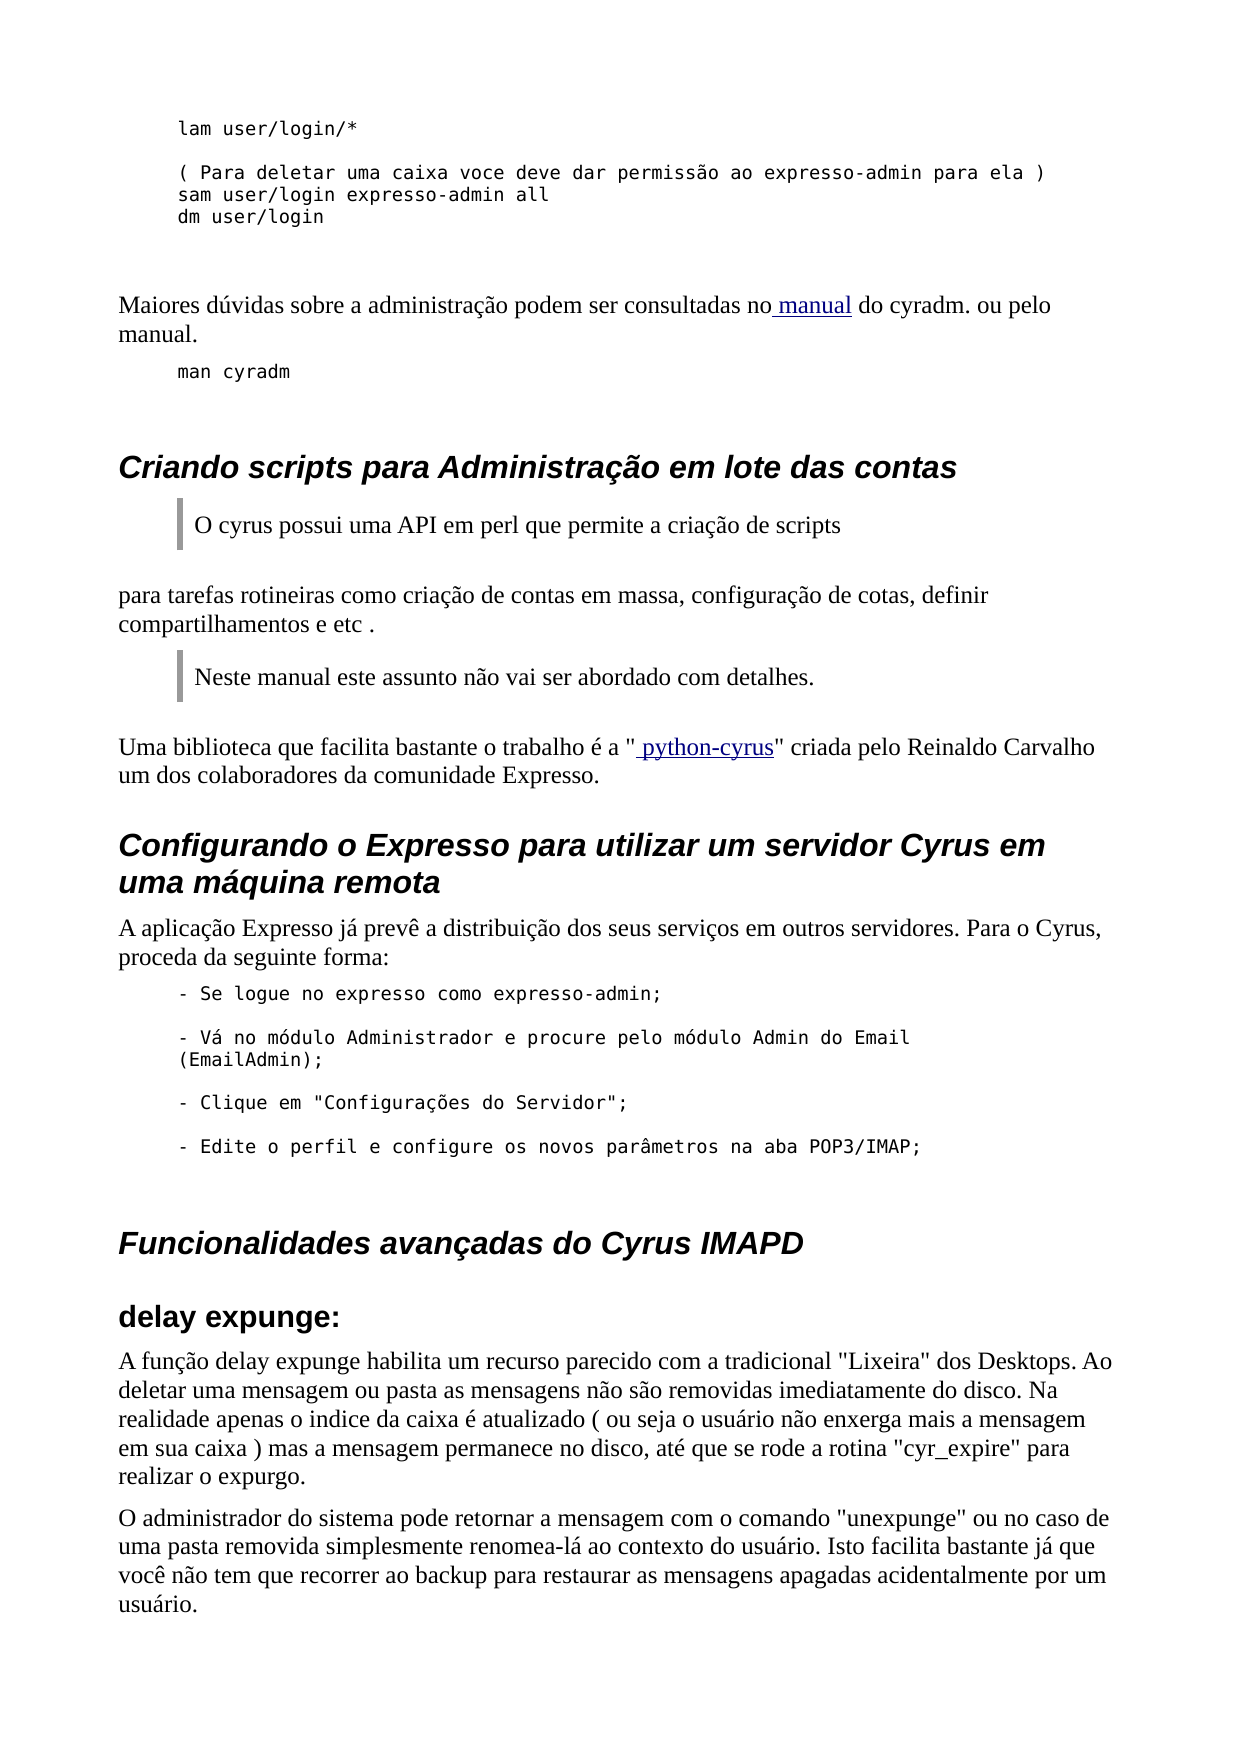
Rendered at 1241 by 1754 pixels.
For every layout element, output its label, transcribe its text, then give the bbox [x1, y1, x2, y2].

text A aplicação Expresso já prevê a distribuição dos seus serviços em outros servidores. Para o Cyrus, proceda da seguinte forma: [118, 913, 1122, 970]
text Neste manual este assunto não vai ser abordado com detalhes. [183, 650, 1063, 702]
text O administrador do sistema pode retornar a mensagem com o comando "unexpunge" ou no caso de uma pasta removida simplesmente renomea-lá ao contexto do usuário. Isto facilita bastante já que você não tem que recorrer ao backup para restaurar as mensagens apagadas acidentalmente por um usuário. [118, 1503, 1122, 1618]
text man cyradm [177, 361, 1063, 382]
text Uma biblioteca que facilita bastante o trabalho é a " python-cyrus" criada pelo Reinaldo Carvalho um dos colaboradores da comunidade Expresso. [118, 732, 1122, 789]
text A função delay expunge habilita um recurso parecido com a tradicional "Lixeira" dos Desktops. Ao deletar uma mensagem ou pasta as mensagens não são removidas imediatamente do disco. Na realidade apenas o indice da caixa é atualizado ( ou seja o usuário não enxerga mais a mensagem em sua caixa ) mas a mensagem permanece no disco, até que se rode a rotina "cyr_expire" para realizar o expurgo. [118, 1346, 1122, 1490]
text para tarefas rotineiras como criação de contas em massa, configuração de cotas, definir compartilhamentos e etc . [118, 580, 1122, 637]
text Maiores dúvidas sobre a administração podem ser consultadas no manual do cyradm. ou pelo manual. [118, 291, 1122, 348]
text lam user/login/* ( Para deletar uma caixa voce deve dar permissão ao expresso-admin para ela ) sam user/login expresso-admin all dm user/login [177, 118, 1063, 249]
subtitle delay expunge: [118, 1298, 1122, 1334]
subtitle Criando scripts para Administração em lote das contas [118, 449, 1122, 486]
subtitle Configurando o Expresso para utilizar um servidor Cyrus em uma máquina remota [118, 827, 1122, 900]
text - Se logue no expresso como expresso-admin; - Vá no módulo Administrador e procure pelo módulo Admin do Email (EmailAdmin); - Clique em "Configurações do Servidor"; - Edite o perfil e configure os novos parâmetros na aba POP3/IMAP; [177, 983, 1063, 1158]
subtitle Funcionalidades avançadas do Cyrus IMAPD [118, 1224, 1122, 1261]
text O cyrus possui uma API em perl que permite a criação de scripts [183, 498, 1063, 550]
